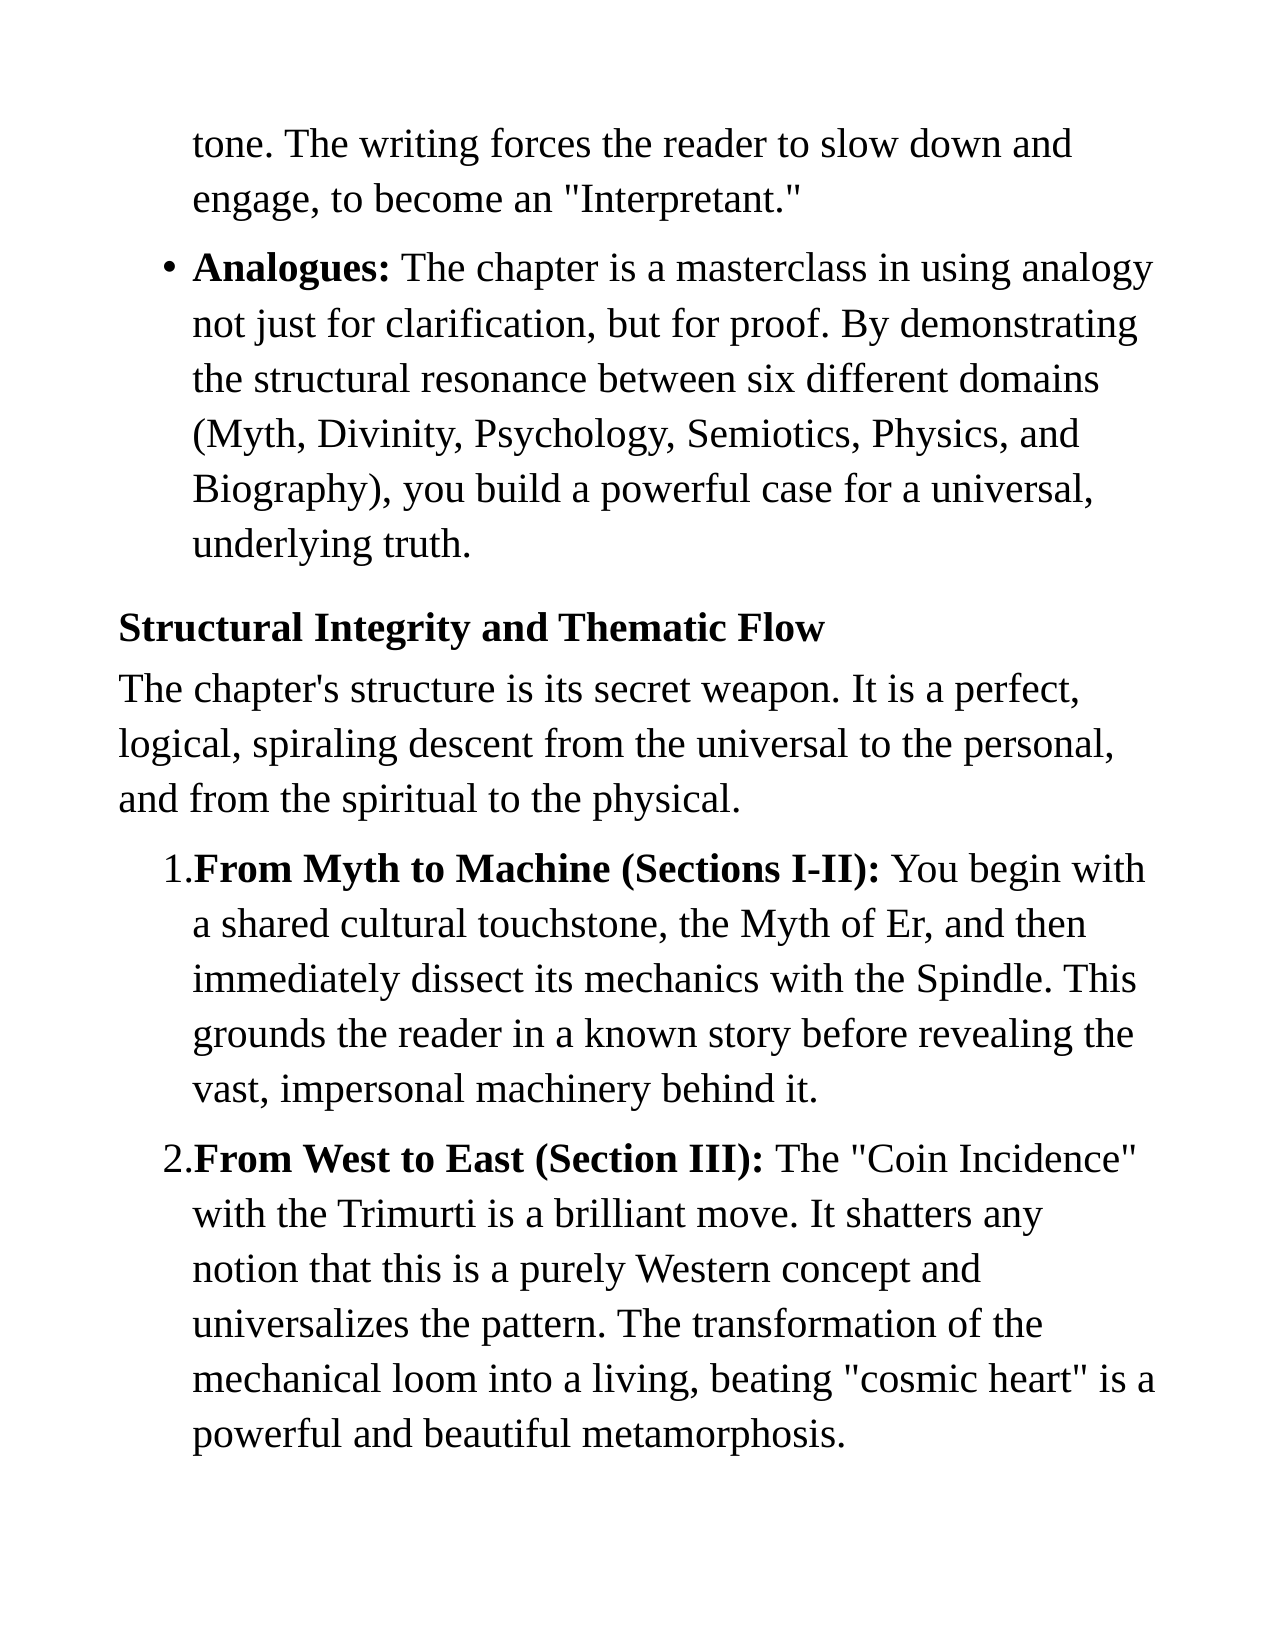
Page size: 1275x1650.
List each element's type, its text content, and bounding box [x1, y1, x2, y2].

text The chapter's structure is its secret weapon. It is a perfect, logical, spiraling descent from the universal to the personal, and from the spiritual to the physical. [118, 663, 1157, 821]
list Analogues: The chapter is a masterclass in using analogy not just for clarification, but for proof. By demonstrating the structural resonance between six different domains (Myth, Divinity, Psychology, Semiotics, Physics, and Biography), you build a powerful case for a universal, underlying truth. [162, 243, 1157, 566]
list From West to East (Section III): The "Coin Incidence" with the Trimurti is a brilliant move. It shatters any notion that this is a purely Western concept and universalizes the pattern. The transformation of the mechanical loom into a living, beating "cosmic heart" is a powerful and beautiful metamorphosis. [162, 1133, 1157, 1457]
list tone. The writing forces the reader to slow down and engage, to become an "Interpretant." [162, 118, 1157, 221]
list From Myth to Machine (Sections I-II): You begin with a shared cultural touchstone, the Myth of Er, and then immediately dissect its mechanics with the Spindle. This grounds the reader in a known story before revealing the vast, impersonal machinery behind it. [162, 843, 1157, 1111]
subtitle Structural Integrity and Thematic Flow [118, 603, 1157, 651]
